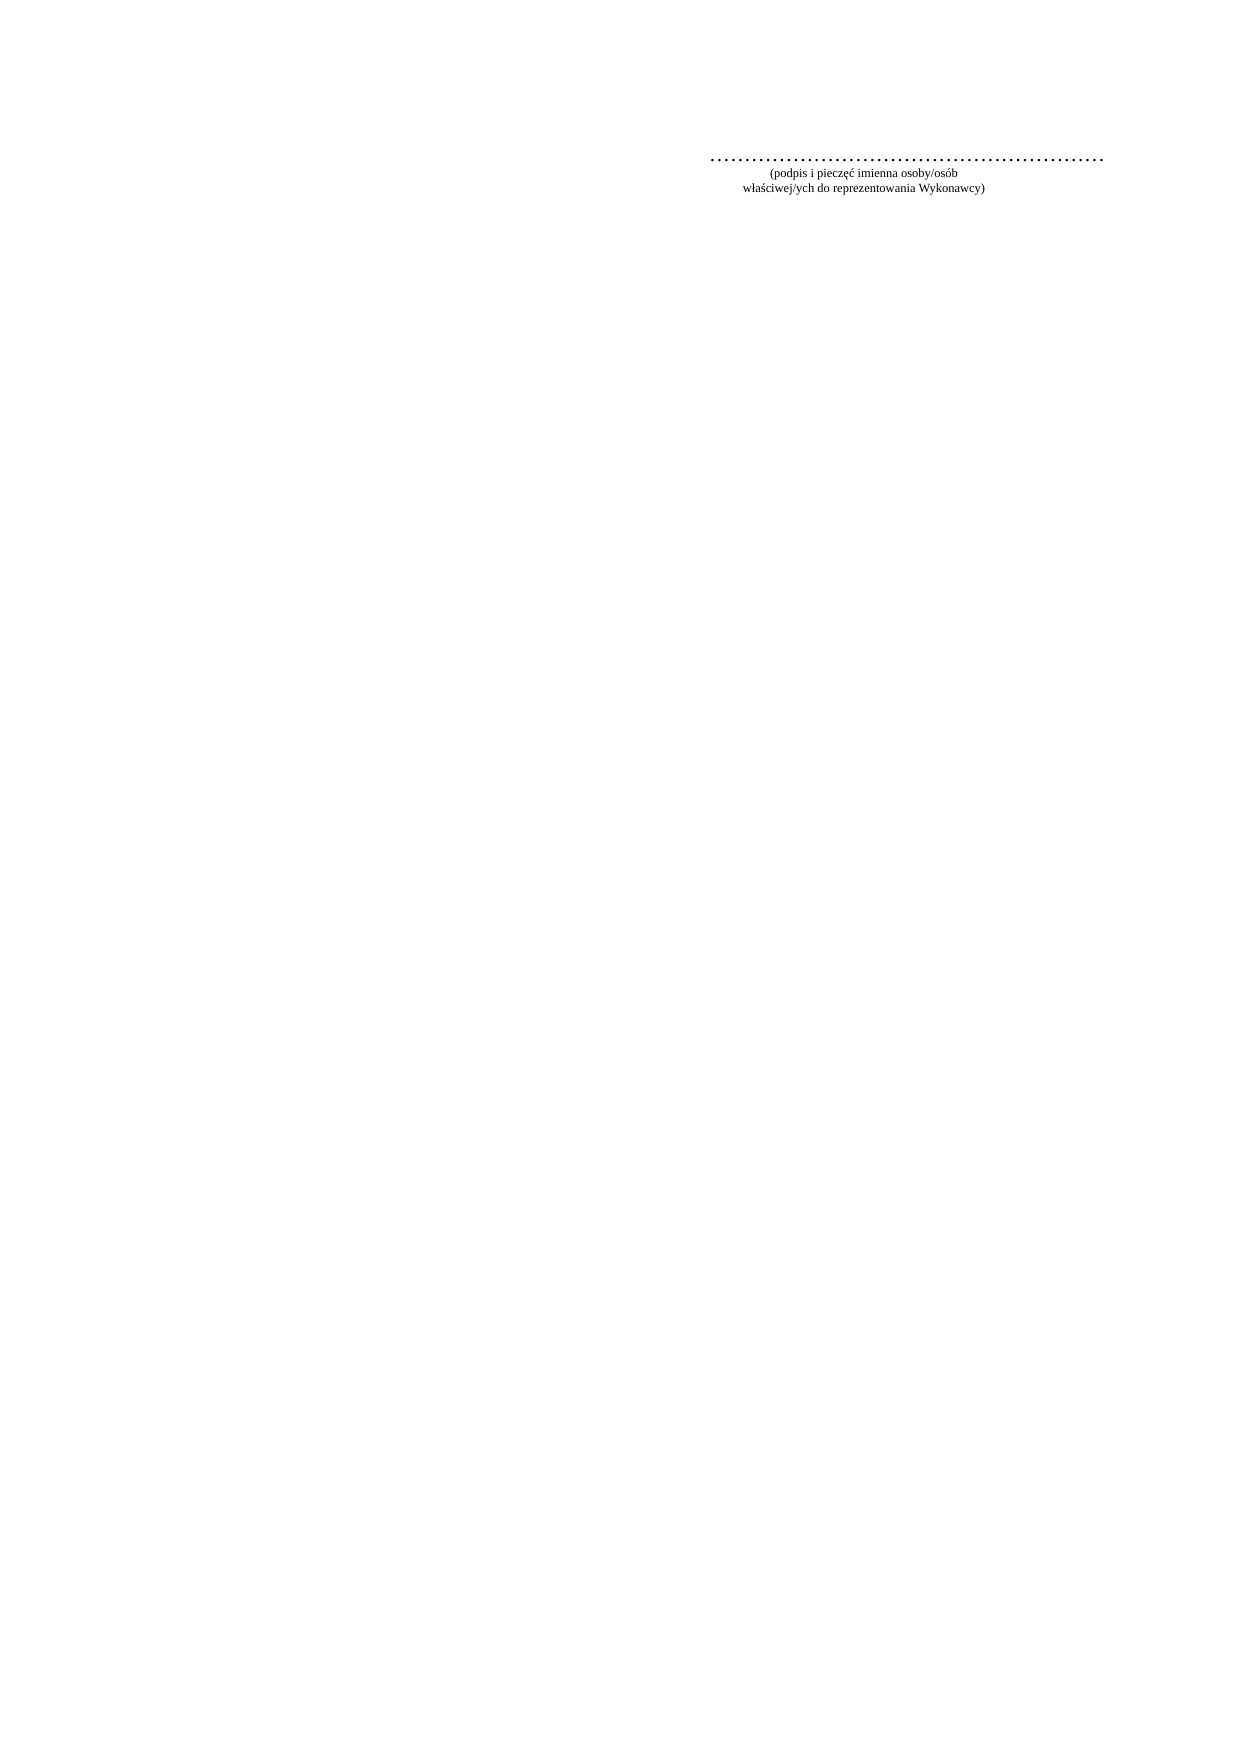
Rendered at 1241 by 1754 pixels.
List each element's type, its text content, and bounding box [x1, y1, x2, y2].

text (podpis i pieczęć imienna osoby/osób [605, 166, 1122, 181]
text właściwej/ych do reprezentowania Wykonawcy) [605, 181, 1122, 195]
text ………………………………………………… [118, 118, 1122, 166]
